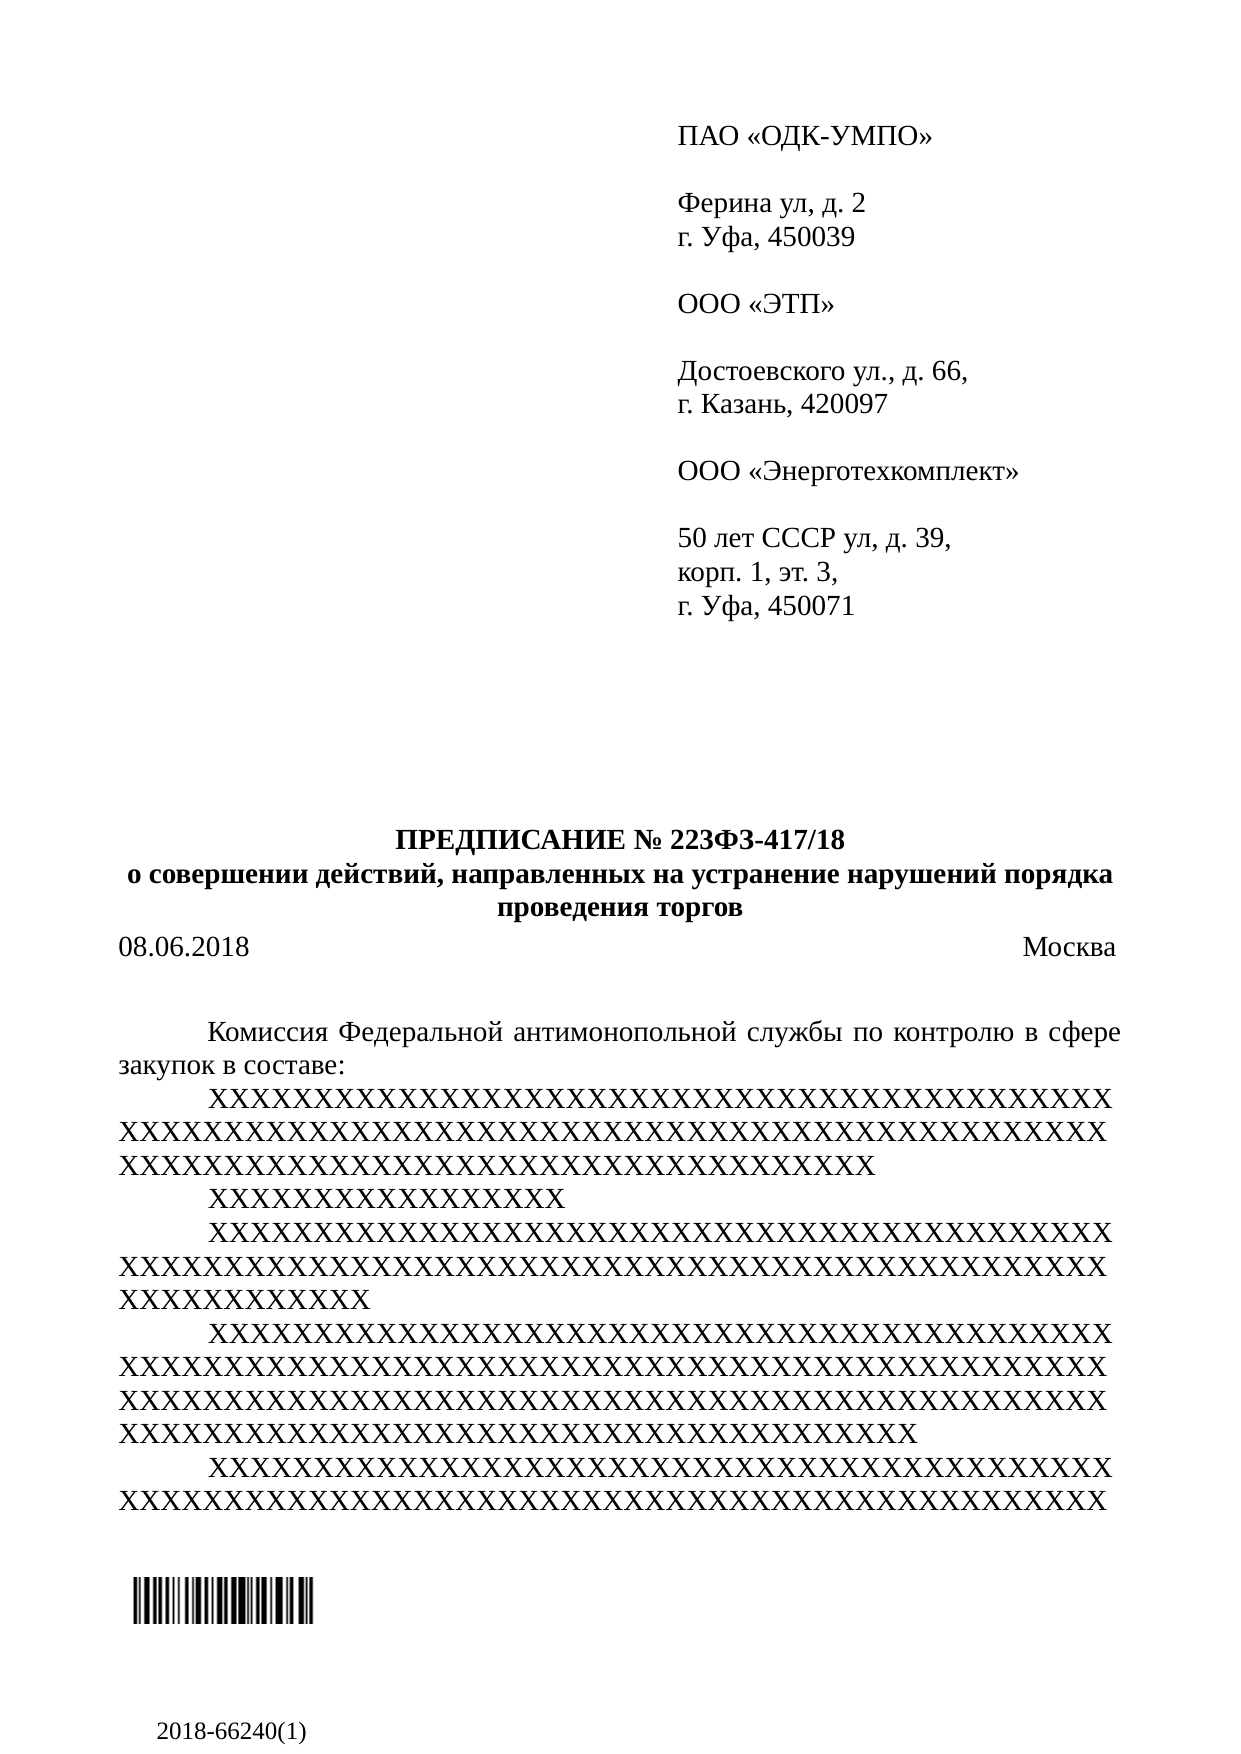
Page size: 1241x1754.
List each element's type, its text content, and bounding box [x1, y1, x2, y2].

text XXXXXXXXXXXXXXXXX [118, 1182, 1122, 1215]
text г. Казань, 420097 [677, 386, 1122, 420]
text XXXXXXXXXXXXXXXXXXXXXXXXXXXXXXXXXXXXXXXXXXXXXXXXXXXXXXXXXXXXXXXXXXXXXXXXXXXXXXXXXXXXXXXXXXXXXXXXXXXXXXXXXXXXXXXXXXXXXXXXXXXXXX [118, 1081, 1122, 1182]
text XXXXXXXXXXXXXXXXXXXXXXXXXXXXXXXXXXXXXXXXXXXXXXXXXXXXXXXXXXXXXXXXXXXXXXXXXXXXXXXXXXXXXXXXXX [118, 1450, 1122, 1517]
text корп. 1, эт. 3, [677, 554, 1122, 588]
text ООО «Энерготехкомплект» [677, 453, 1122, 487]
text 08.06.2018 Москва [118, 929, 1122, 963]
text Ферина ул, д. 2 [677, 185, 1122, 219]
text г. Уфа, 450071 [677, 588, 1122, 621]
text ООО «ЭТП» [677, 286, 1122, 319]
text 50 лет СССР ул, д. 39, [677, 521, 1122, 554]
text о совершении действий, направленных на устранение нарушений порядка проведения торгов [118, 856, 1122, 923]
text XXXXXXXXXXXXXXXXXXXXXXXXXXXXXXXXXXXXXXXXXXXXXXXXXXXXXXXXXXXXXXXXXXXXXXXXXXXXXXXXXXXXXXXXXXXXXXXXXXXXXX [118, 1215, 1122, 1316]
text г. Уфа, 450039 [677, 219, 1122, 252]
text Достоевского ул., д. 66, [677, 353, 1122, 386]
text Комиссия Федеральной антимонопольной службы по контролю в сфере закупок в составе: [118, 1014, 1122, 1081]
text ПРЕДПИСАНИЕ № 223ФЗ-417/18 [118, 822, 1122, 856]
text ПАО «ОДК-УМПО» [677, 118, 1122, 152]
text XXXXXXXXXXXXXXXXXXXXXXXXXXXXXXXXXXXXXXXXXXXXXXXXXXXXXXXXXXXXXXXXXXXXXXXXXXXXXXXXXXXXXXXXXXXXXXXXXXXXXXXXXXXXXXXXXXXXXXXXXXXXXXXXXXXXXXXXXXXXXXXXXXXXXXXXXXXXXXXXXXXXXXXXXXXXXXX [118, 1316, 1122, 1450]
picture [118, 1577, 331, 1624]
